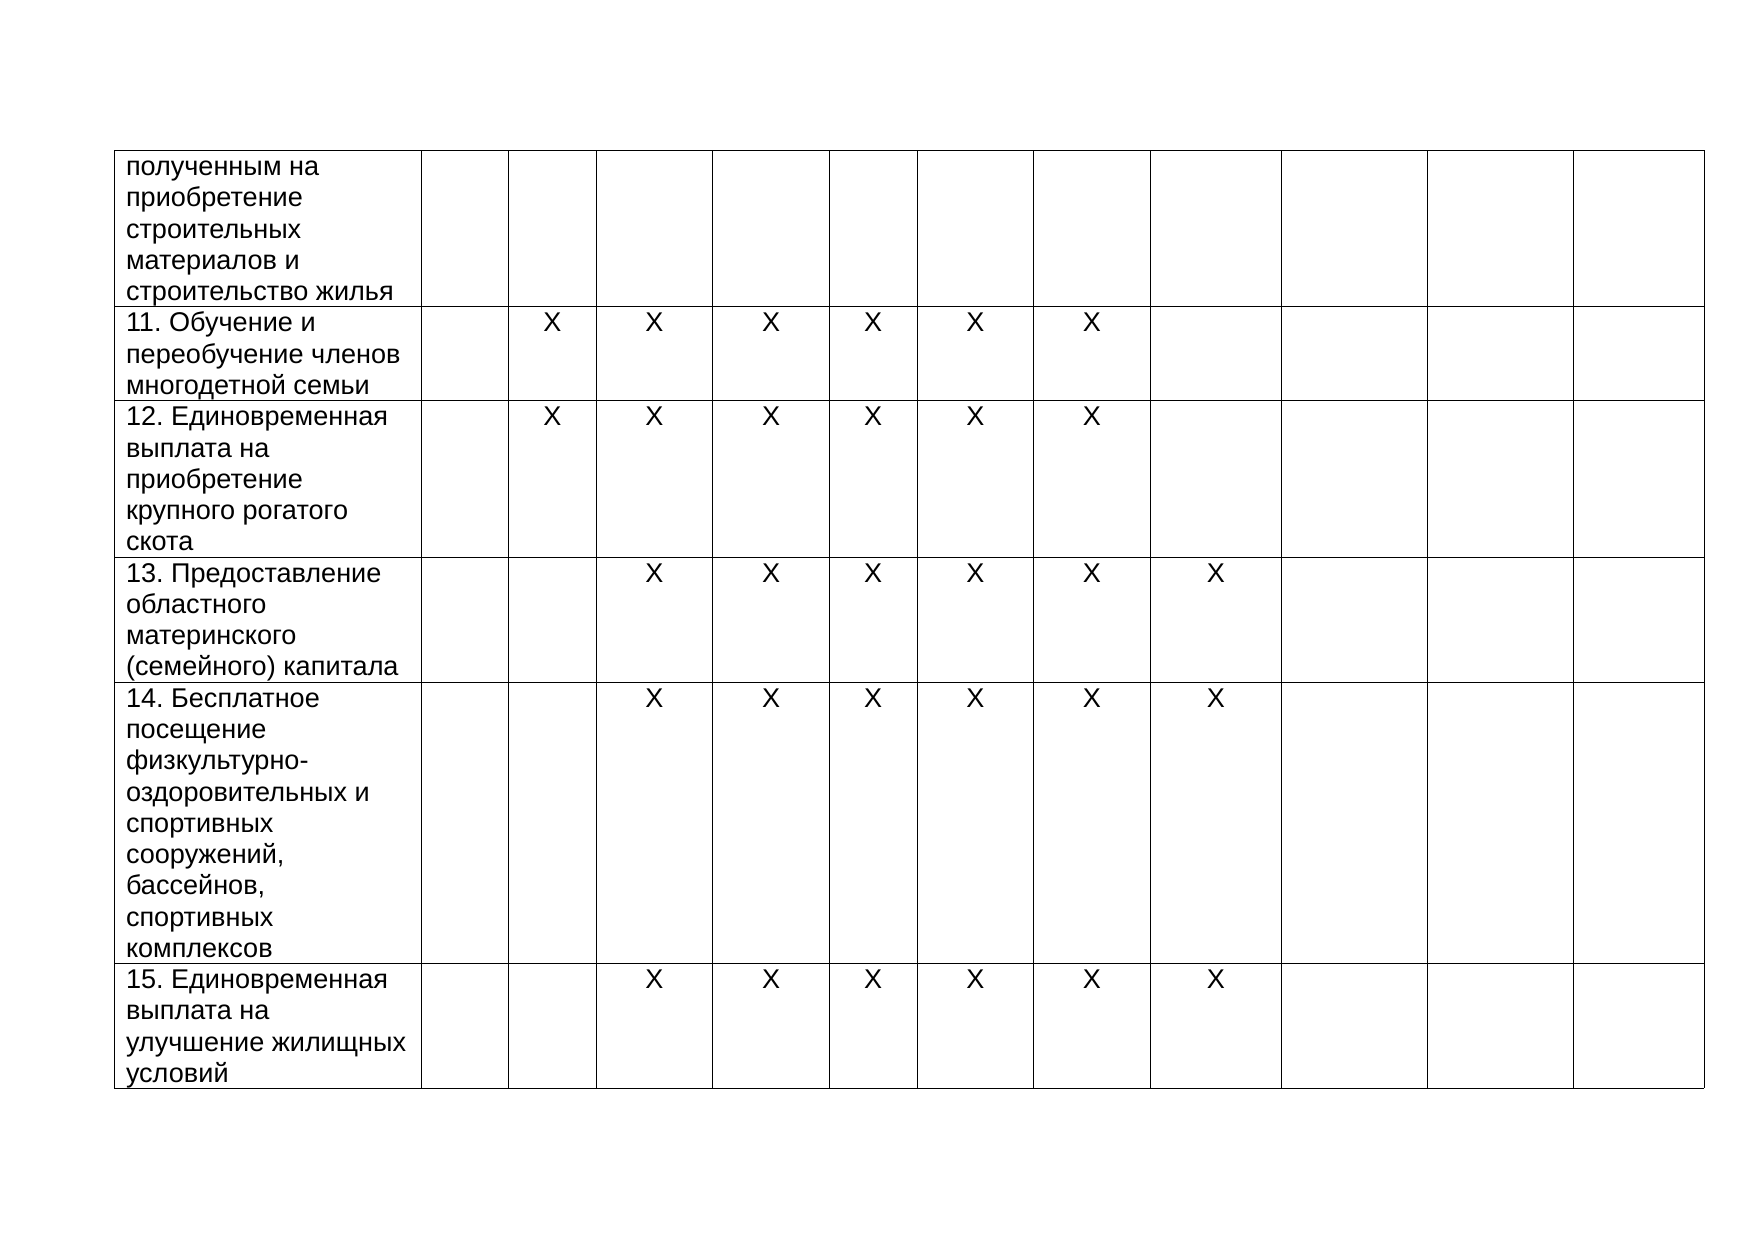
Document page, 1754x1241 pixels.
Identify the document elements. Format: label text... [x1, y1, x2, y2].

table_cell Х [509, 401, 596, 557]
table_cell [1428, 683, 1573, 963]
table_cell Х [597, 307, 712, 400]
table_cell [422, 964, 508, 1088]
table_cell [1428, 307, 1573, 400]
table_cell [1034, 151, 1150, 306]
table_cell Х [830, 558, 917, 682]
table_cell [1574, 964, 1704, 1088]
table_cell [1282, 964, 1427, 1088]
table_cell [713, 151, 829, 306]
table_cell [422, 558, 508, 682]
table_cell [1574, 151, 1704, 306]
table_cell Х [713, 558, 829, 682]
table_cell Х [830, 307, 917, 400]
table_cell [1574, 307, 1704, 400]
table_cell [1574, 683, 1704, 963]
table_cell Х [1034, 558, 1150, 682]
table_cell [1428, 401, 1573, 557]
table_cell [1282, 151, 1427, 306]
table_cell [1151, 401, 1281, 557]
table_cell [918, 151, 1033, 306]
table_cell Х [830, 401, 917, 557]
table_cell [1282, 558, 1427, 682]
table_cell Х [918, 307, 1033, 400]
table_cell 11. Обучение и переобучение членов многодетной семьи [115, 307, 421, 400]
table_cell Х [713, 964, 829, 1088]
table_cell полученным на приобретение строительных материалов и строительство жилья [115, 151, 421, 306]
table_cell [1282, 307, 1427, 400]
table_cell [422, 401, 508, 557]
table_cell Х [509, 307, 596, 400]
table_cell Х [1034, 964, 1150, 1088]
table_cell 13. Предоставление областного материнского (семейного) капитала [115, 558, 421, 682]
table_cell Х [713, 683, 829, 963]
table_cell Х [830, 964, 917, 1088]
table_cell Х [918, 683, 1033, 963]
table_cell [509, 964, 596, 1088]
table_cell Х [830, 683, 917, 963]
table_cell [1428, 151, 1573, 306]
table_cell Х [713, 307, 829, 400]
table_cell [509, 683, 596, 963]
table_cell Х [597, 401, 712, 557]
table_cell [422, 307, 508, 400]
table_cell 12. Единовременная выплата на приобретение крупного рогатого скота [115, 401, 421, 557]
table_cell [422, 683, 508, 963]
table_cell Х [1151, 683, 1281, 963]
table_cell [1151, 151, 1281, 306]
table_cell [1574, 401, 1704, 557]
table_cell 14. Бесплатное посещение физкультурно-оздоровительных и спортивных сооружений, бассейнов, спортивных комплексов [115, 683, 421, 963]
table_cell Х [597, 964, 712, 1088]
table_cell 15. Единовременная выплата на улучшение жилищных условий [115, 964, 421, 1088]
table_cell Х [918, 964, 1033, 1088]
table_cell Х [1151, 964, 1281, 1088]
table_cell [597, 151, 712, 306]
table_cell [830, 151, 917, 306]
table_cell Х [1151, 558, 1281, 682]
table_cell [509, 558, 596, 682]
table_cell Х [597, 683, 712, 963]
table_cell Х [713, 401, 829, 557]
table_cell [422, 151, 508, 306]
table_cell Х [918, 558, 1033, 682]
table_cell [1282, 401, 1427, 557]
table_cell Х [1034, 307, 1150, 400]
table_cell [1282, 683, 1427, 963]
table_cell [1574, 558, 1704, 682]
table_cell [1428, 964, 1573, 1088]
table_cell Х [1034, 401, 1150, 557]
table_cell Х [597, 558, 712, 682]
table_cell [1151, 307, 1281, 400]
table_cell [1428, 558, 1573, 682]
table_cell [509, 151, 596, 306]
table_cell Х [1034, 683, 1150, 963]
table_cell Х [918, 401, 1033, 557]
